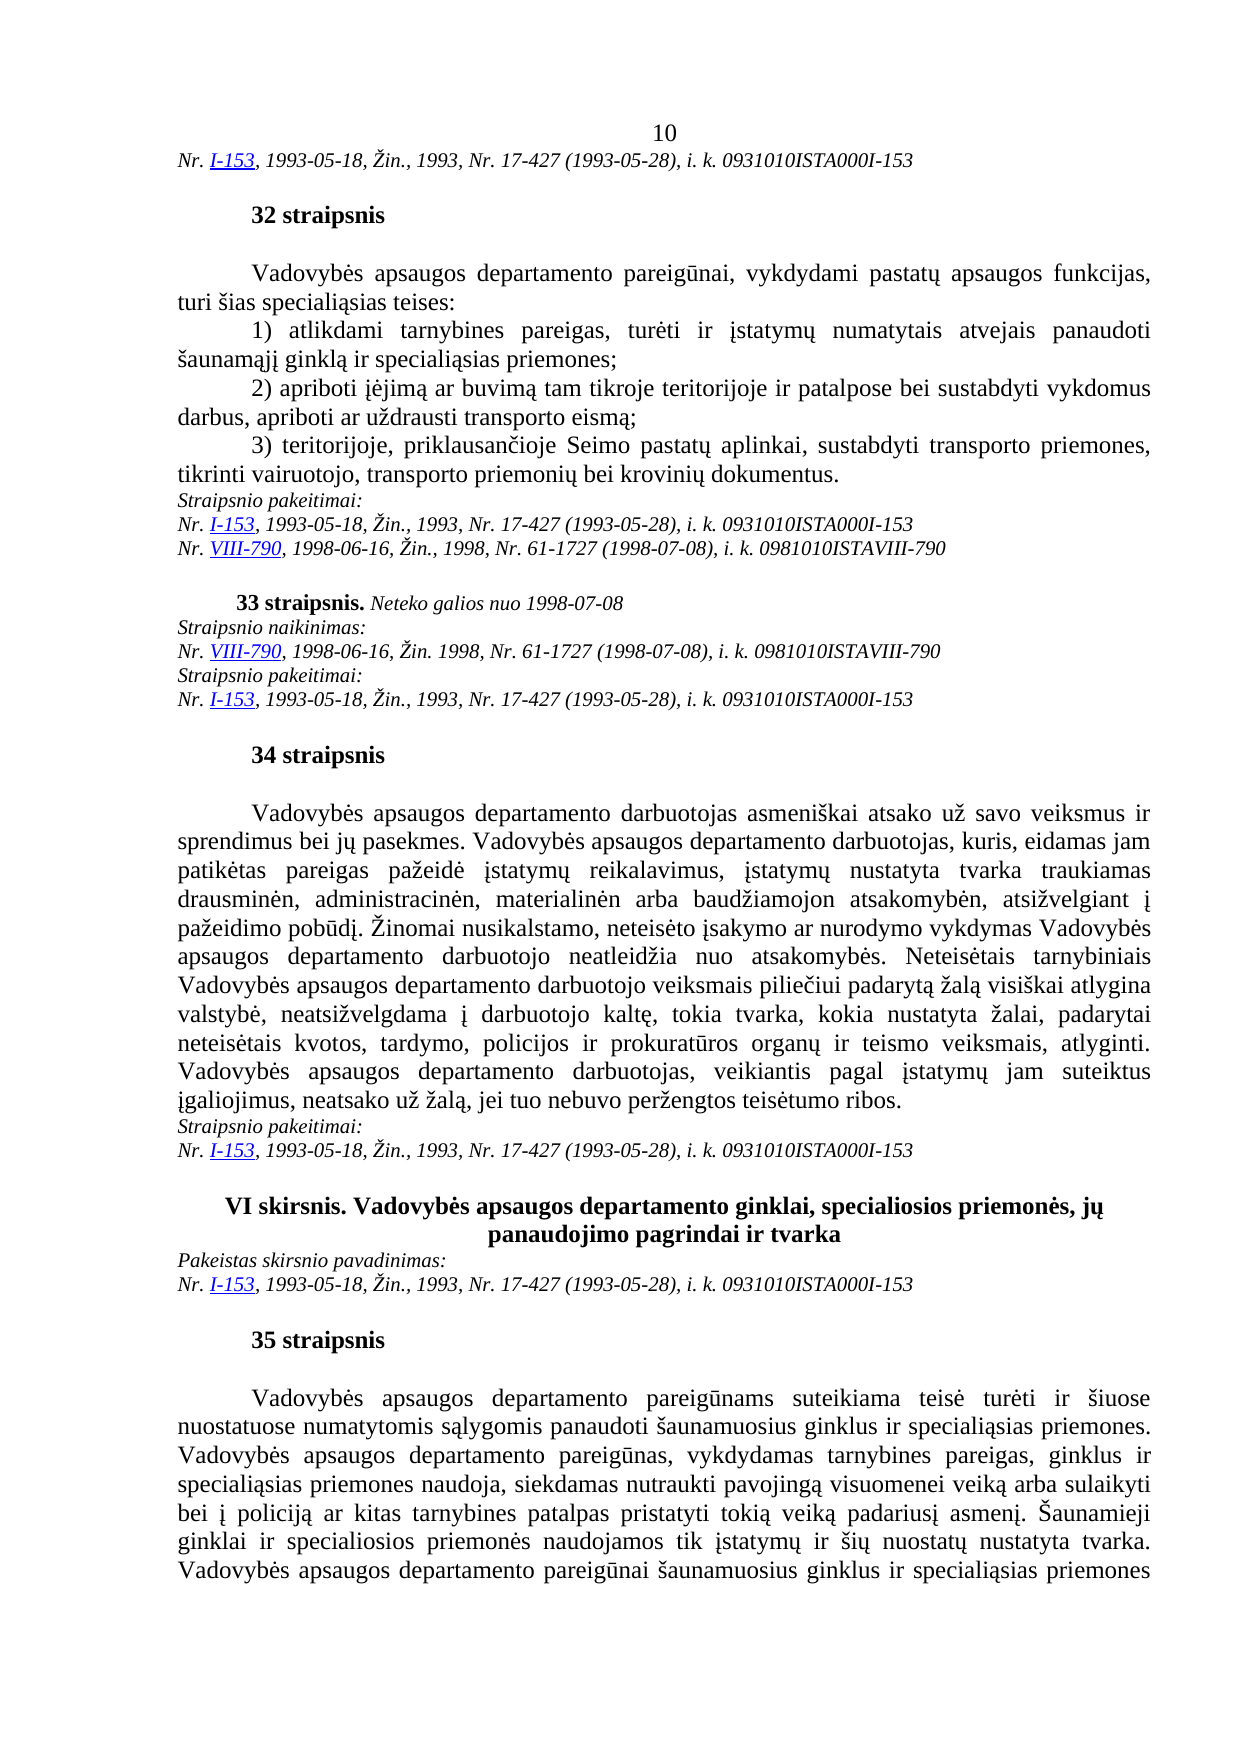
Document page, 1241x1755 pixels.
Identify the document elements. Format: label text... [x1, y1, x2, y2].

text Nr. I-153, 1993-05-18, Žin., 1993, Nr. 17-427 (1993-05-28), i. k. 0931010ISTA000I-153 [177, 687, 1152, 711]
text Vadovybės apsaugos departamento pareigūnams suteikiama teisė turėti ir šiuose nuostatuose numatytomis sąlygomis panaudoti šaunamuosius ginklus ir specialiąsias priemones. Vadovybės apsaugos departamento pareigūnas, vykdydamas tarnybines pareigas, ginklus ir specialiąsias priemones naudoja, siekdamas nutraukti pavojingą visuomenei veiką arba sulaikyti bei į policiją ar kitas tarnybines patalpas pristatyti tokią veiką padariusį asmenį. Šaunamieji ginklai ir specialiosios priemonės naudojamos tik įstatymų ir šių nuostatų nustatyta tvarka. Vadovybės apsaugos departamento pareigūnai šaunamuosius ginklus ir specialiąsias priemones [177, 1383, 1152, 1584]
text Nr. VIII-790, 1998-06-16, Žin., 1998, Nr. 61-1727 (1998-07-08), i. k. 0981010ISTAVIII-790 [177, 536, 1152, 560]
text 33 straipsnis. Neteko galios nuo 1998-07-08 [177, 589, 1152, 615]
text Nr. I-153, 1993-05-18, Žin., 1993, Nr. 17-427 (1993-05-28), i. k. 0931010ISTA000I-153 [177, 148, 1152, 172]
text Vadovybės apsaugos departamento pareigūnai, vykdydami pastatų apsaugos funkcijas, turi šias specialiąsias teises: [177, 258, 1152, 315]
text Straipsnio naikinimas: [177, 615, 1152, 639]
text Straipsnio pakeitimai: [177, 663, 1152, 687]
text Nr. I-153, 1993-05-18, Žin., 1993, Nr. 17-427 (1993-05-28), i. k. 0931010ISTA000I-153 [177, 1272, 1152, 1296]
text Nr. I-153, 1993-05-18, Žin., 1993, Nr. 17-427 (1993-05-28), i. k. 0931010ISTA000I-153 [177, 1138, 1152, 1162]
text 34 straipsnis [177, 740, 1152, 769]
text 2) apriboti įėjimą ar buvimą tam tikroje teritorijoje ir patalpose bei sustabdyti vykdomus darbus, apriboti ar uždrausti transporto eismą; [177, 373, 1152, 430]
text Straipsnio pakeitimai: [177, 488, 1152, 512]
text 35 straipsnis [177, 1325, 1152, 1354]
text Nr. I-153, 1993-05-18, Žin., 1993, Nr. 17-427 (1993-05-28), i. k. 0931010ISTA000I-153 [177, 512, 1152, 536]
text VI skirsnis. Vadovybės apsaugos departamento ginklai, specialiosios priemonės, jų panaudojimo pagrindai ir tvarka [177, 1191, 1152, 1248]
text Straipsnio pakeitimai: [177, 1114, 1152, 1138]
text 1) atlikdami tarnybines pareigas, turėti ir įstatymų numatytais atvejais panaudoti šaunamąjį ginklą ir specialiąsias priemones; [177, 315, 1152, 373]
text Pakeistas skirsnio pavadinimas: [177, 1248, 1152, 1272]
text Vadovybės apsaugos departamento darbuotojas asmeniškai atsako už savo veiksmus ir sprendimus bei jų pasekmes. Vadovybės apsaugos departamento darbuotojas, kuris, eidamas jam patikėtas pareigas pažeidė įstatymų reikalavimus, įstatymų nustatyta tvarka traukiamas drausminėn, administracinėn, materialinėn arba baudžiamojon atsakomybėn, atsižvelgiant į pažeidimo pobūdį. Žinomai nusikalstamo, neteisėto įsakymo ar nurodymo vykdymas Vadovybės apsaugos departamento darbuotojo neatleidžia nuo atsakomybės. Neteisėtais tarnybiniais Vadovybės apsaugos departamento darbuotojo veiksmais piliečiui padarytą žalą visiškai atlygina valstybė, neatsižvelgdama į darbuotojo kaltę, tokia tvarka, kokia nustatyta žalai, padarytai neteisėtais kvotos, tardymo, policijos ir prokuratūros organų ir teismo veiksmais, atlyginti. Vadovybės apsaugos departamento darbuotojas, veikiantis pagal įstatymų jam suteiktus įgaliojimus, neatsako už žalą, jei tuo nebuvo peržengtos teisėtumo ribos. [177, 798, 1152, 1114]
text Nr. VIII-790, 1998-06-16, Žin. 1998, Nr. 61-1727 (1998-07-08), i. k. 0981010ISTAVIII-790 [177, 639, 1152, 663]
text 3) teritorijoje, priklausančioje Seimo pastatų aplinkai, sustabdyti transporto priemones, tikrinti vairuotojo, transporto priemonių bei krovinių dokumentus. [177, 430, 1152, 488]
text 32 straipsnis [177, 200, 1152, 229]
